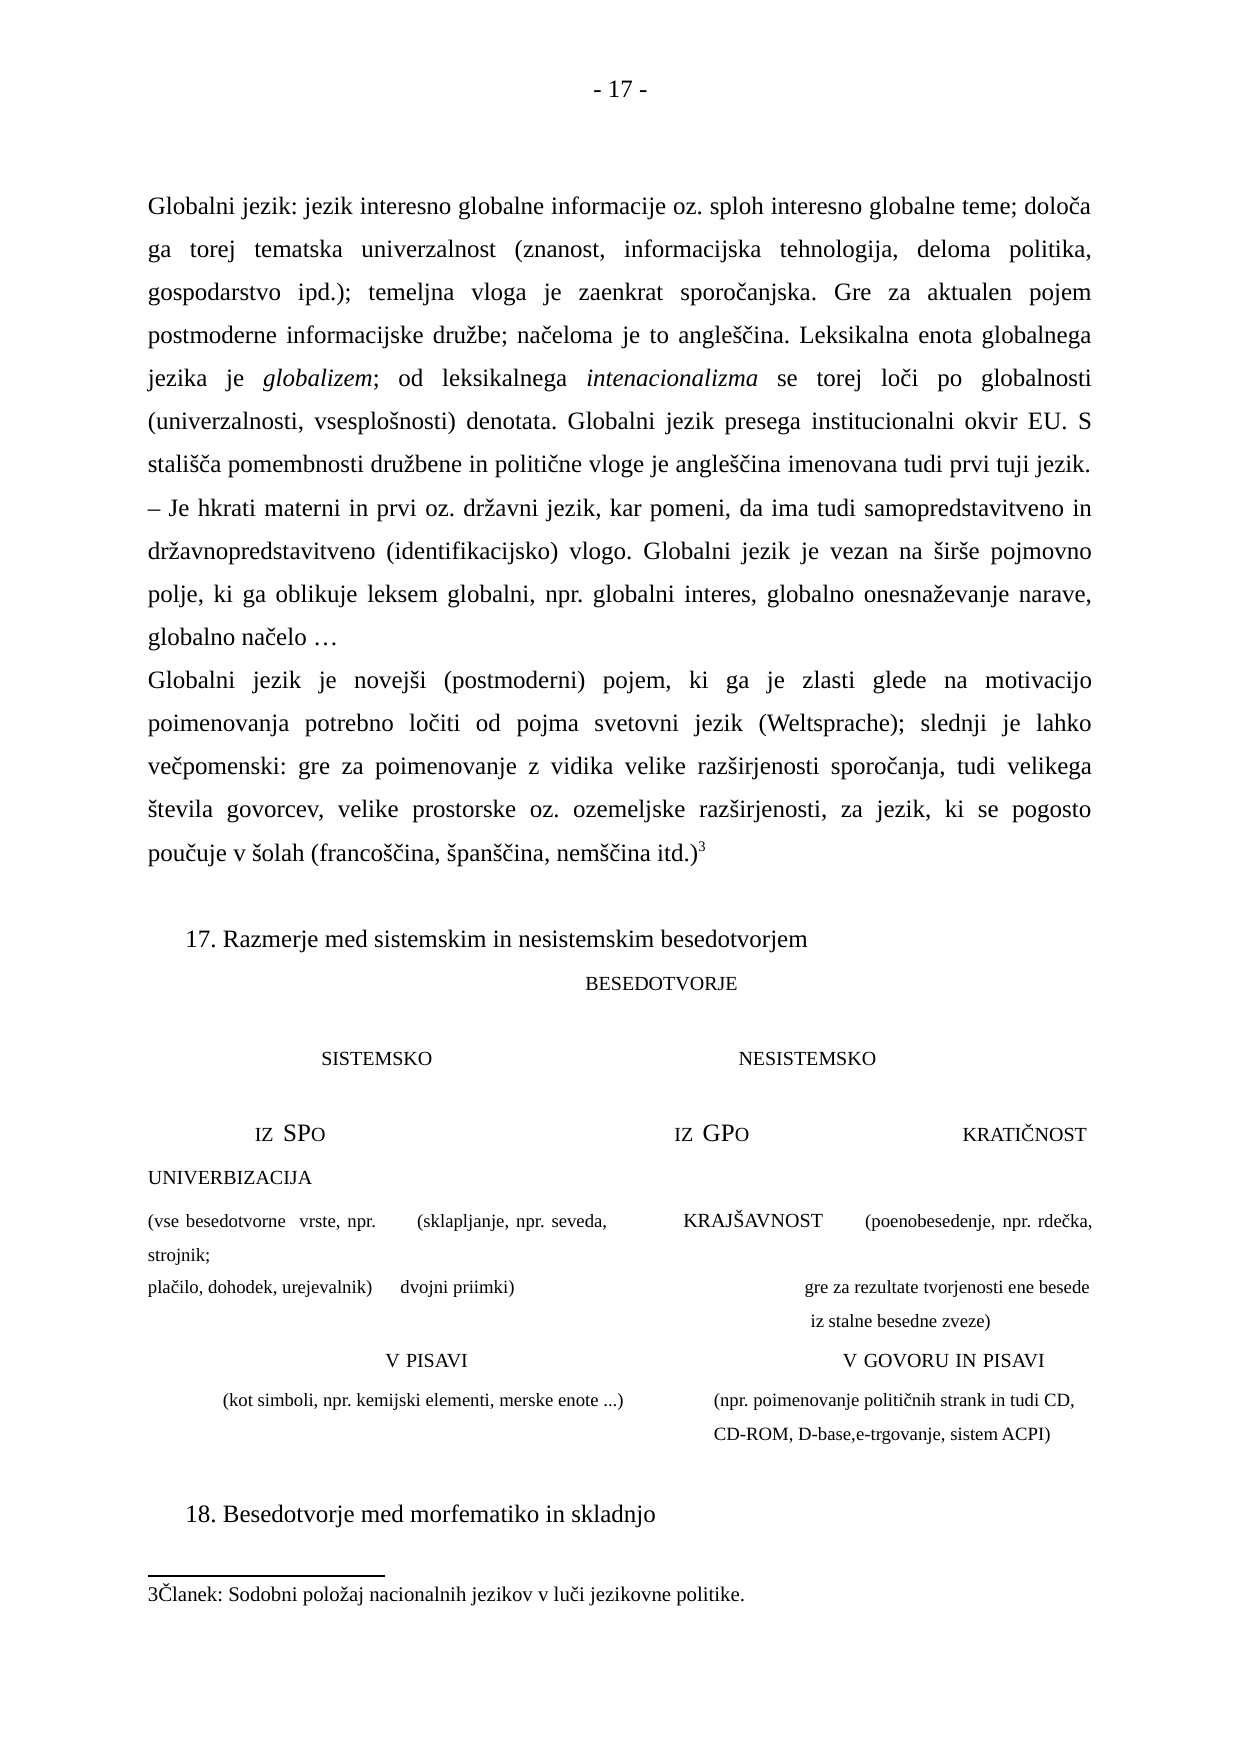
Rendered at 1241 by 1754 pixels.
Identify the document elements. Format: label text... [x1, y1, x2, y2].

text besedotvorje [148, 967, 1093, 996]
text Globalni jezik: jezik interesno globalne informacije oz. sploh interesno globalne teme; določa ga torej tematska univerzalnost (znanost, informacijska tehnologija, deloma politika, gospodarstvo ipd.); temeljna vloga je zaenkrat sporočanjska. Gre za aktualen pojem postmoderne informacijske družbe; načeloma je to angleščina. Leksikalna enota globalnega jezika je globalizem; od leksikalnega intenacionalizma se torej loči po globalnosti (univerzalnosti, vsesplošnosti) denotata. Globalni jezik presega institucionalni okvir EU. S stališča pomembnosti družbene in politične vloge je angleščina imenovana tudi prvi tuji jezik. – Je hkrati materni in prvi oz. državni jezik, kar pomeni, da ima tudi samopredstavitveno in državnopredstavitveno (identifikacijsko) vlogo. Globalni jezik je vezan na širše pojmovno polje, ki ga oblikuje leksem globalni, npr. globalni interes, globalno onesnaževanje narave, globalno načelo … [148, 191, 1093, 651]
text CD-ROM, D-base,e-trgovanje, sistem ACPI) [148, 1423, 1093, 1445]
text Globalni jezik je novejši (postmoderni) pojem, ki ga je zlasti glede na motivacijo poimenovanja potrebno ločiti od pojma svetovni jezik (Weltsprache); slednji je lahko večpomenski: gre za poimenovanje z vidika velike razširjenosti sporočanja, tudi velikega števila govorcev, velike prostorske oz. ozemeljske razširjenosti, za jezik, ki se pogosto poučuje v šolah (francoščina, španščina, nemščina itd.) [148, 665, 1093, 866]
text iz stalne besedne zveze) [148, 1308, 1093, 1332]
text iz SPo iz GPo kratičnost univerbizacija [148, 1118, 1093, 1190]
text v pisavi v govoru in pisavi [148, 1344, 1093, 1373]
list Besedotvorje med morfematiko in skladnjo [185, 1499, 1093, 1527]
text Članek: Sodobni položaj nacionalnih jezikov v luči jezikovne politike. [148, 1582, 1093, 1606]
text (kot simboli, npr. kemijski elementi, merske enote ...) (npr. poimenovanje političnih strank in tudi CD, [148, 1387, 1093, 1411]
text (vse besedotvorne vrste, npr. (sklapljanje, npr. seveda, krajšavnost (poenobesedenje, npr. rdečka, strojnik; [148, 1204, 1093, 1265]
text sistemsko nesistemsko [148, 1042, 1093, 1071]
list Razmerje med sistemskim in nesistemskim besedotvorjem [185, 924, 1093, 953]
text plačilo, dohodek, urejevalnik) dvojni priimki) gre za rezultate tvorjenosti ene besede [148, 1276, 1093, 1297]
